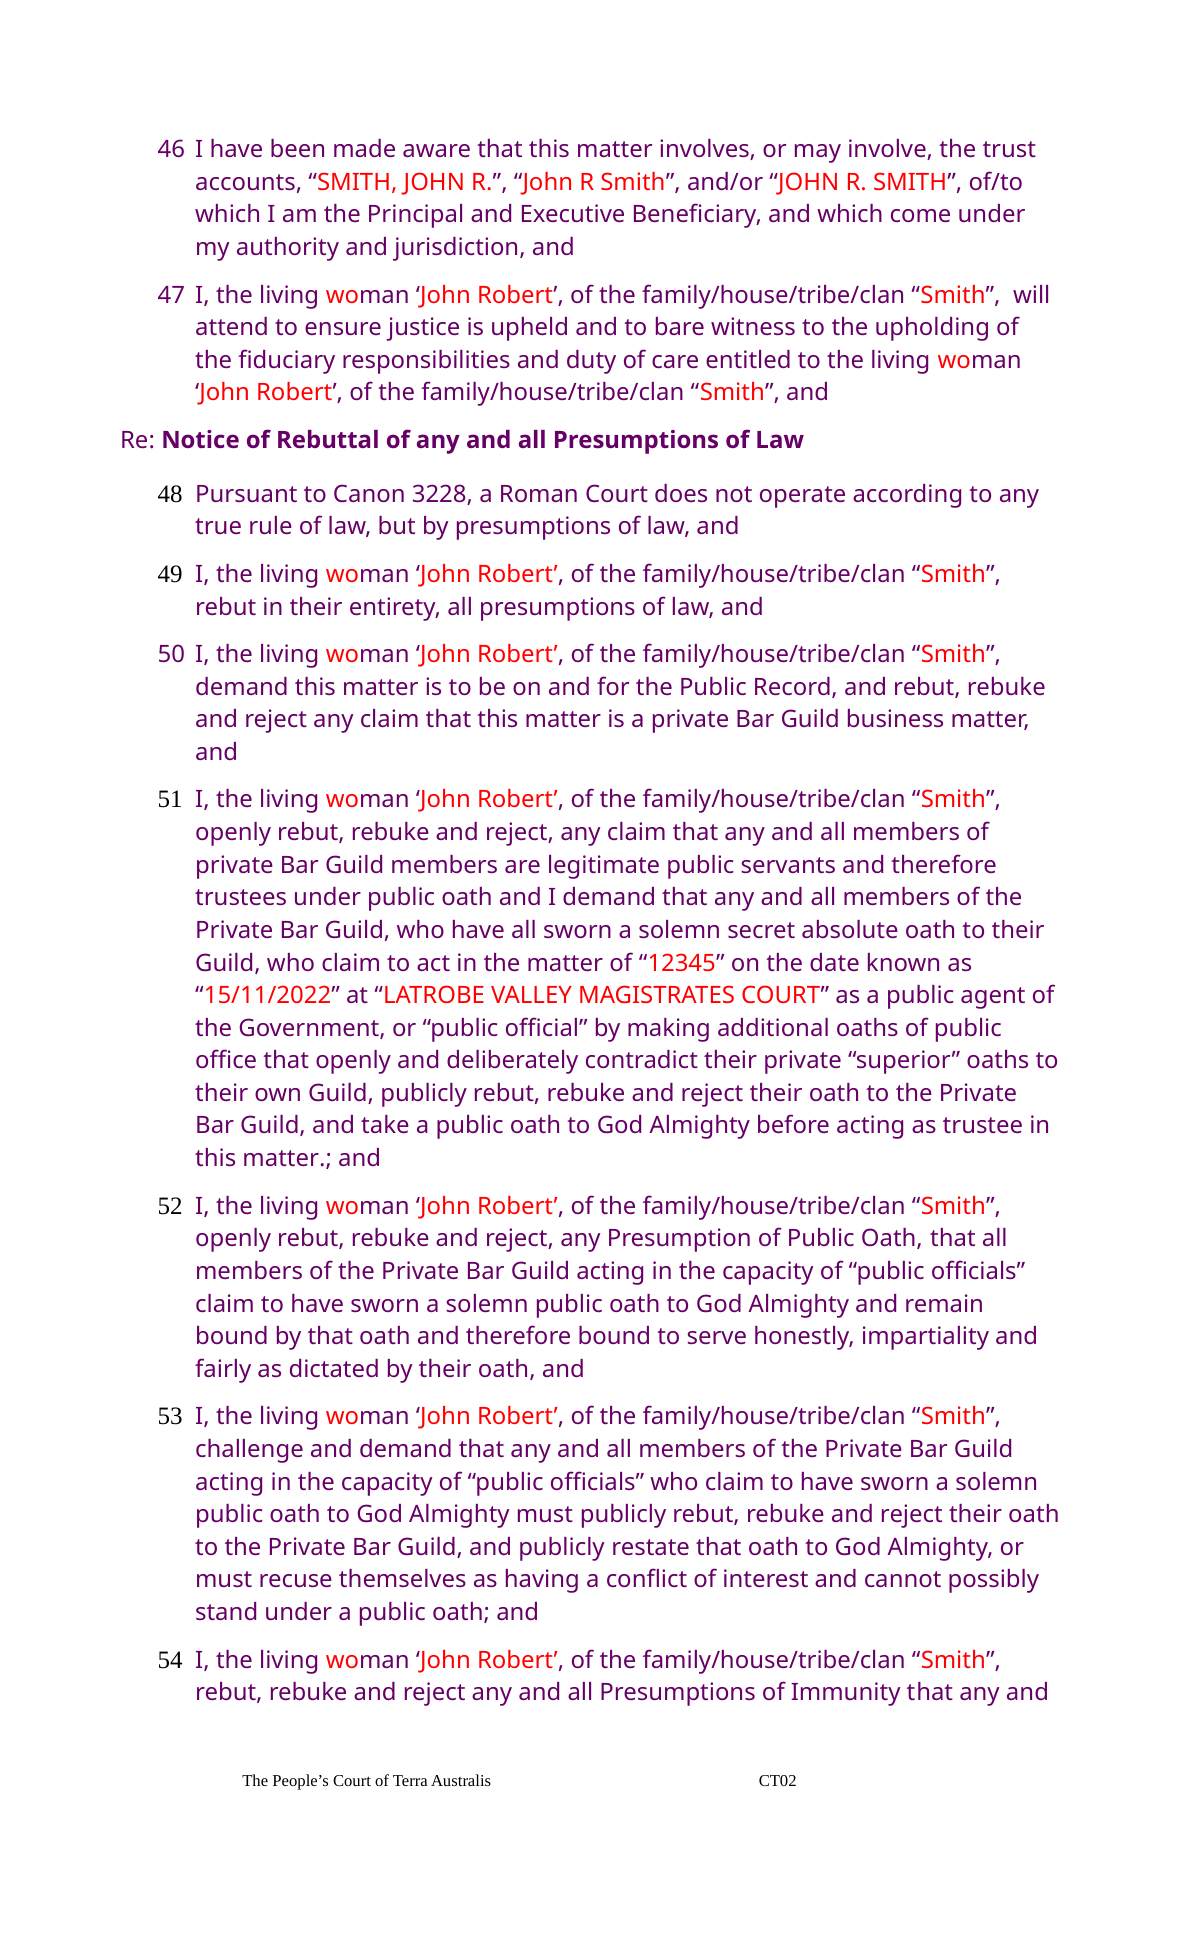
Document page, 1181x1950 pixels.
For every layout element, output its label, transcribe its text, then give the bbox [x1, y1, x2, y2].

list I, the living woman ‘John Robert’, of the family/house/tribe/clan “Smith”, challenge and demand that any and all members of the Private Bar Guild acting in the capacity of “public officials” who claim to have sworn a solemn public oath to God Almighty must publicly rebut, rebuke and reject their oath to the Private Bar Guild, and publicly restate that oath to God Almighty, or must recuse themselves as having a conflict of interest and cannot possibly stand under a public oath; and [157, 1399, 1061, 1627]
text Re: Notice of Rebuttal of any and all Presumptions of Law [120, 423, 1061, 455]
list I, the living woman ‘John Robert’, of the family/house/tribe/clan “Smith”, demand this matter is to be on and for the Public Record, and rebut, rebuke and reject any claim that this matter is a private Bar Guild business matter, and [157, 637, 1061, 767]
list I, the living woman ‘John Robert’, of the family/house/tribe/clan “Smith”, rebut, rebuke and reject any and all Presumptions of Immunity that any and [157, 1642, 1061, 1708]
list I, the living woman ‘John Robert’, of the family/house/tribe/clan “Smith”, openly rebut, rebuke and reject, any Presumption of Public Oath, that all members of the Private Bar Guild acting in the capacity of “public officials” claim to have sworn a solemn public oath to God Almighty and remain bound by that oath and therefore bound to serve honestly, impartiality and fairly as dictated by their oath, and [157, 1188, 1061, 1384]
list I have been made aware that this matter involves, or may involve, the trust accounts, “SMITH, JOHN R.”, “John R Smith”, and/or “JOHN R. SMITH”, of/to which I am the Principal and Executive Beneficiary, and which come under my authority and jurisdiction, and [157, 132, 1061, 262]
list Pursuant to Canon 3228, a Roman Court does not operate according to any true rule of law, but by presumptions of law, and [157, 476, 1061, 542]
list I, the living woman ‘John Robert’, of the family/house/tribe/clan “Smith”, openly rebut, rebuke and reject, any claim that any and all members of private Bar Guild members are legitimate public servants and therefore trustees under public oath and I demand that any and all members of the Private Bar Guild, who have all sworn a solemn secret absolute oath to their Guild, who claim to act in the matter of “12345” on the date known as “15/11/2022” at “LATROBE VALLEY MAGISTRATES COURT” as a public agent of the Government, or “public official” by making additional oaths of public office that openly and deliberately contradict their private “superior” oaths to their own Guild, publicly rebut, rebuke and reject their oath to the Private Bar Guild, and take a public oath to God Almighty before acting as trustee in this matter.; and [157, 782, 1061, 1173]
list I, the living woman ‘John Robert’, of the family/house/tribe/clan “Smith”, rebut in their entirety, all presumptions of law, and [157, 557, 1061, 622]
list I, the living woman ‘John Robert’, of the family/house/tribe/clan “Smith”, will attend to ensure justice is upheld and to bare witness to the upholding of the fiduciary responsibilities and duty of care entitled to the living woman ‘John Robert’, of the family/house/tribe/clan “Smith”, and [157, 277, 1061, 408]
